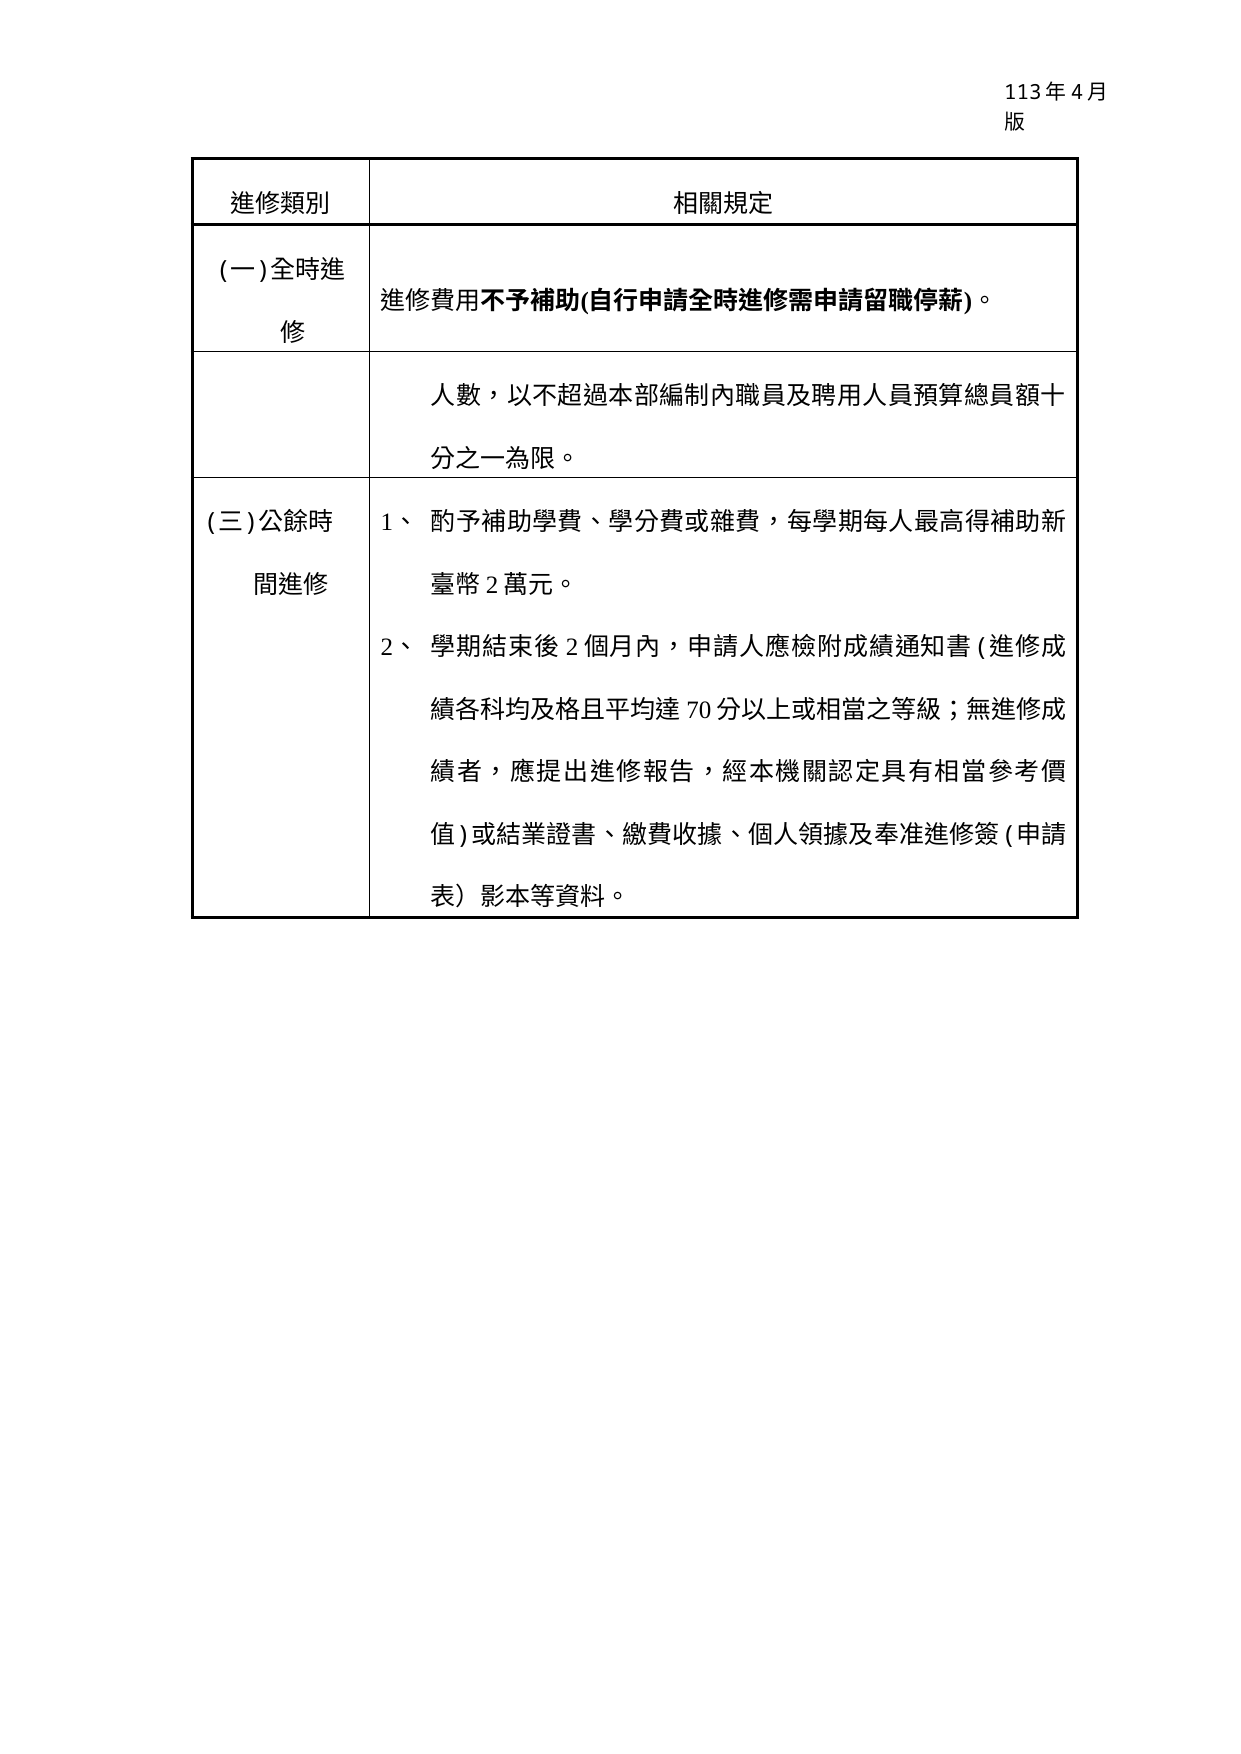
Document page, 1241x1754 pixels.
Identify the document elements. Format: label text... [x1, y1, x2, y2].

table_cell 酌予補助學費、學分費或雜費，每學期每人最高得補助新臺幣2萬元。 學期結束後2個月內，申請人應檢附成績通知書(進修成績各科均及格且平均達70分以上或相當之等級；無進修成績者，應提出進修報告，經本機關認定具有相當參考價值)或結業證書、繳費收據、個人領據及奉准進修簽(申請表）影本等資料。 [370, 478, 1076, 916]
table_header 進修類別 [194, 160, 369, 223]
table_cell (一)全時進修 [194, 226, 369, 351]
table_cell 進修費用不予補助(自行申請全時進修需申請留職停薪)。 [370, 226, 1076, 351]
table_cell [194, 352, 369, 477]
table_cell 人數，以不超過本部編制內職員及聘用人員預算總員額十分之一為限。 [370, 352, 1076, 477]
table_header 相關規定 [370, 160, 1076, 223]
table_cell (三)公餘時間進修 [194, 478, 369, 916]
